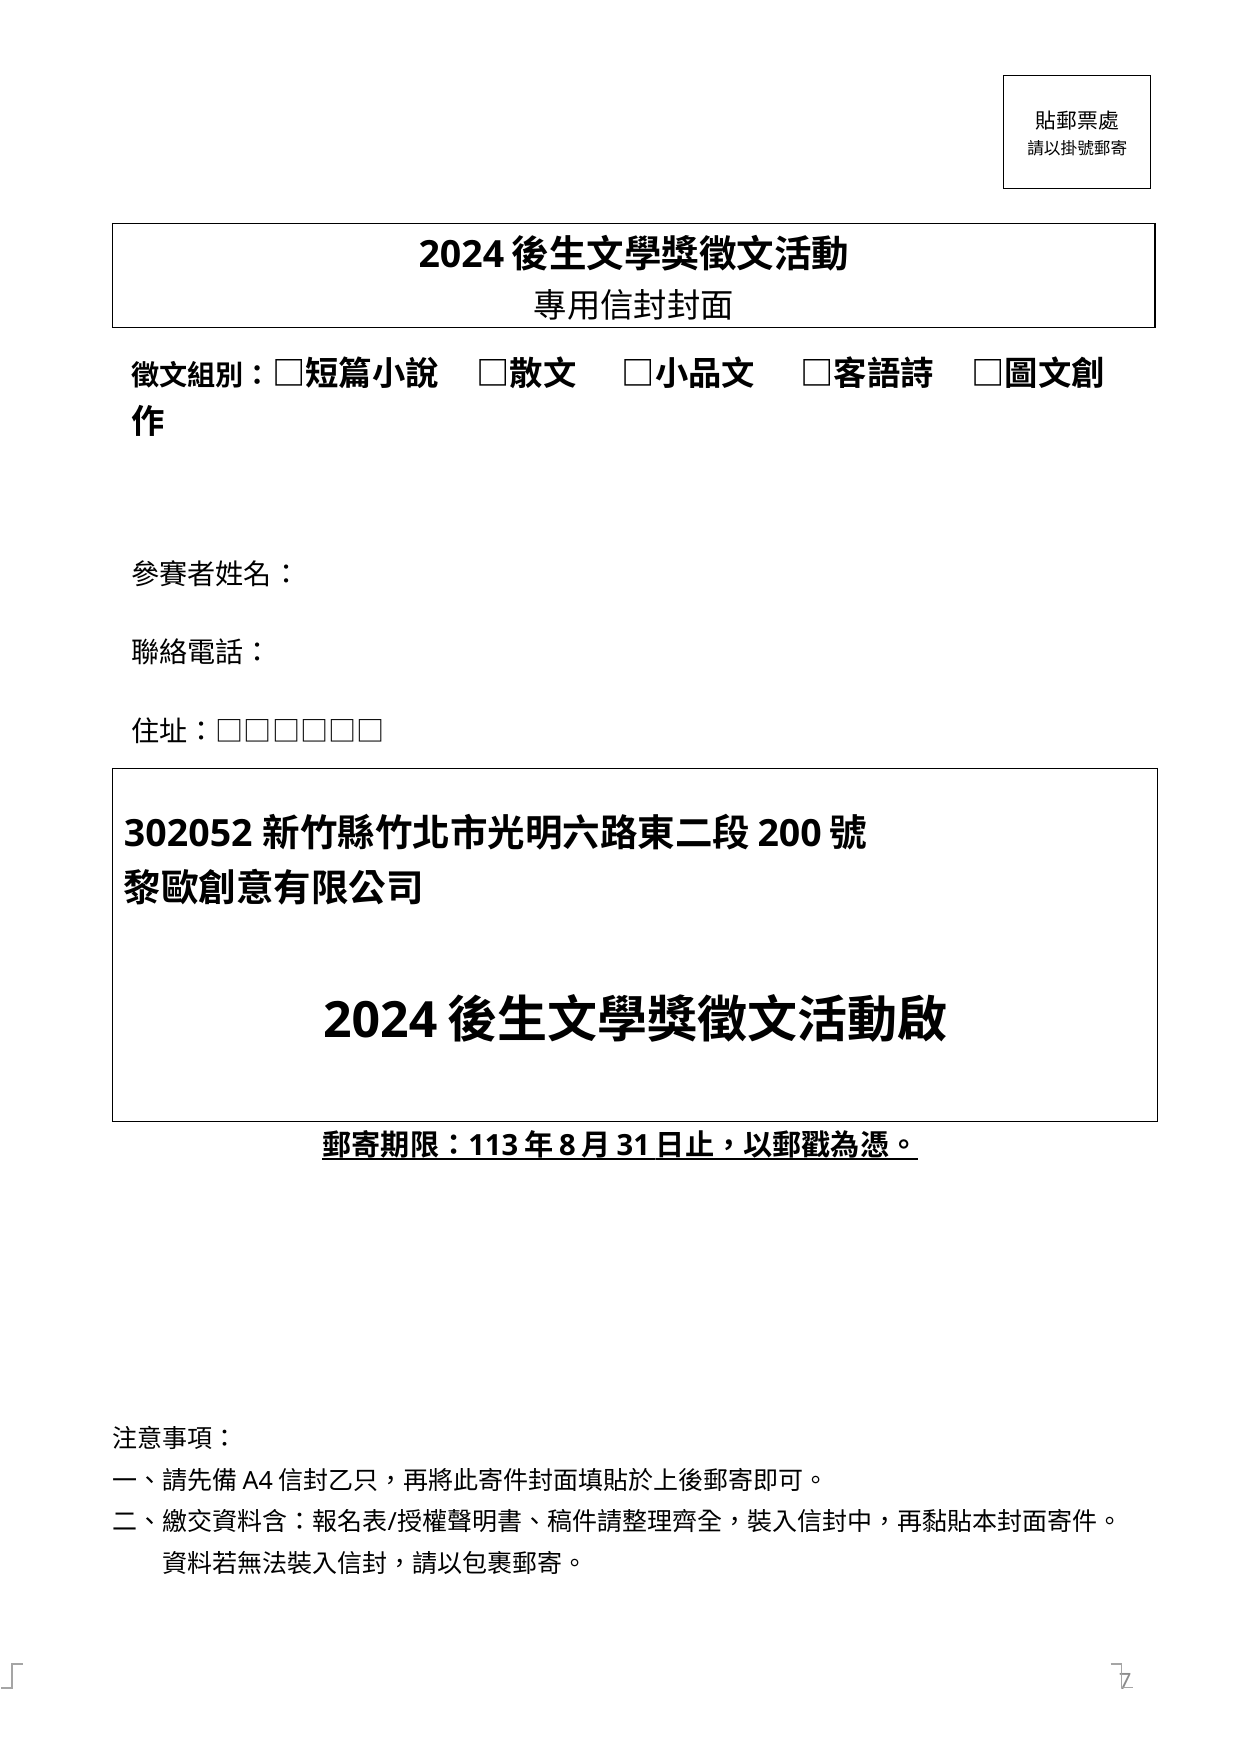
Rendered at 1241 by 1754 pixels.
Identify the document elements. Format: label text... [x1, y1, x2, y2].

list 繳交資料含：報名表/授權聲明書、稿件請整理齊全，裝入信封中，再黏貼本封面寄件。資料若無法裝入信封，請以包裹郵寄。 [112, 1497, 1128, 1581]
text 聯絡電話： [131, 630, 1128, 671]
text 注意事項： [112, 1414, 1128, 1456]
text 徵文組別：□短篇小說 □散文 □小品文 □客語詩 □圖文創作 [131, 346, 1131, 443]
text 參賽者姓名： [131, 552, 1131, 593]
text 住址：□□□□□□ [131, 708, 1128, 749]
list 請先備A4信封乙只，再將此寄件封面填貼於上後郵寄即可。 [112, 1456, 1128, 1497]
table_header 貼郵票處 請以掛號郵寄 [1004, 76, 1150, 188]
table_header 2024後生文學獎徵文活動 專用信封封面 [113, 224, 1154, 327]
table_header 302052 新竹縣竹北市光明六路東二段200號 黎歐創意有限公司 2024後生文學獎徵文活動啟 [113, 769, 1157, 1121]
text 郵寄期限：113年8月31日止，以郵戳為憑。 [112, 1122, 1128, 1164]
